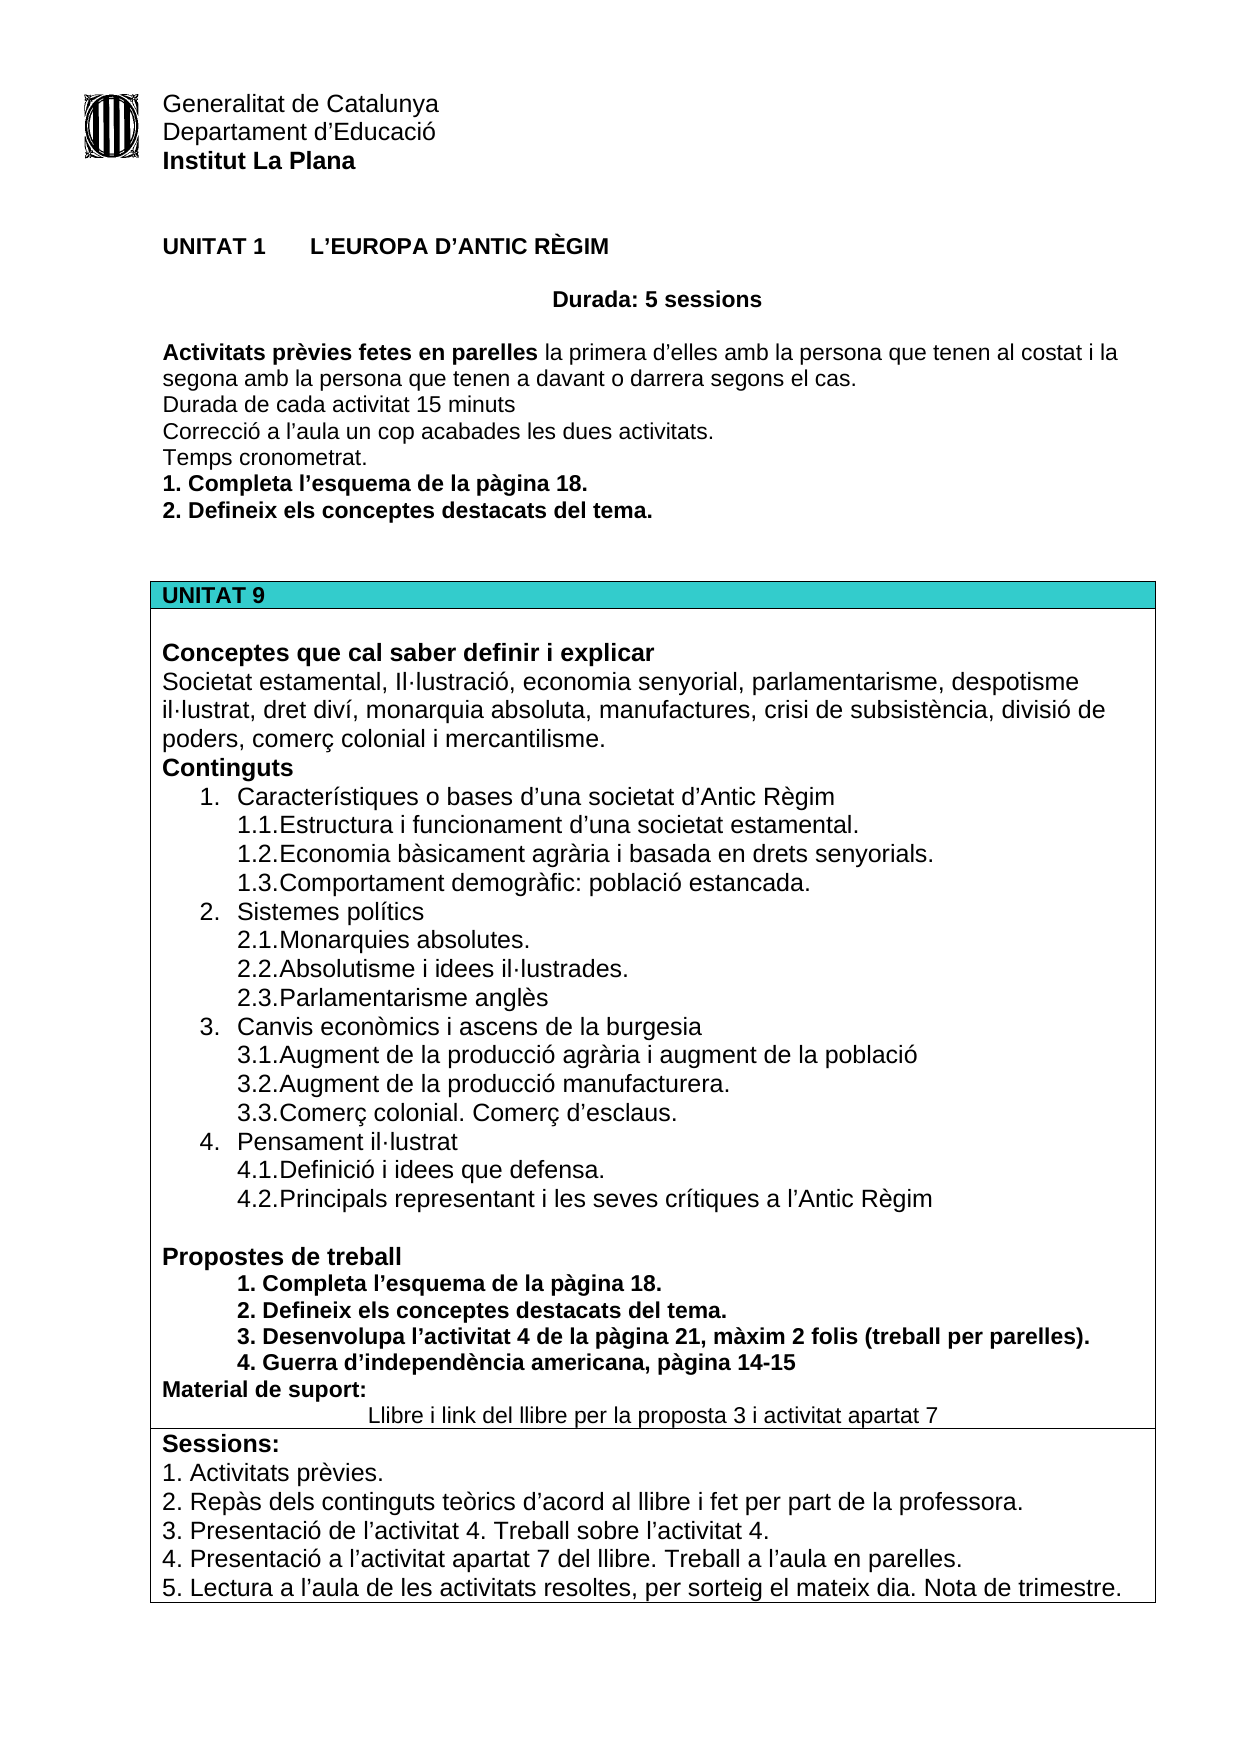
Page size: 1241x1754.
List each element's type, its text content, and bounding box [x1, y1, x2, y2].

table_cell Conceptes que cal saber definir i explicar Societat estamental, Il·lustració, economia senyorial, parlamentarisme, despotisme il·lustrat, dret diví, monarquia absoluta, manufactures, crisi de subsistència, divisió de poders, comerç colonial i mercantilisme. Continguts Característiques o bases d’una societat d’Antic Règim Estructura i funcionament d’una societat estamental. Economia bàsicament agrària i basada en drets senyorials. Comportament demogràfic: població estancada. Sistemes polítics Monarquies absolutes. Absolutisme i idees il·lustrades. Parlamentarisme anglès Canvis econòmics i ascens de la burgesia Augment de la producció agrària i augment de la població Augment de la producció manufacturera. Comerç colonial. Comerç d’esclaus. Pensament il·lustrat Definició i idees que defensa. Principals representant i les seves crítiques a l’Antic Règim Propostes de treball 1. Completa l’esquema de la pàgina 18. 2. Defineix els conceptes destacats del tema. 3. Desenvolupa l’activitat 4 de la pàgina 21, màxim 2 folis (treball per parelles). 4. Guerra d’independència americana, pàgina 14-15 Material de suport: Llibre i link del llibre per la proposta 3 i activitat apartat 7 [151, 609, 1155, 1428]
table_header UNITAT 9 [151, 582, 1155, 608]
picture [83, 93, 140, 159]
text Temps cronometrat. [162, 444, 1152, 470]
text 1. Completa l’esquema de la pàgina 18. [162, 470, 1152, 497]
text Correcció a l’aula un cop acabades les dues activitats. [162, 418, 1152, 444]
text Durada de cada activitat 15 minuts [162, 391, 1152, 418]
text UNITAT 1 L’EUROPA D’ANTIC RÈGIM [162, 233, 1152, 259]
table_cell Sessions: 1. Activitats prèvies. 2. Repàs dels continguts teòrics d’acord al llibre i fet per part de la professora. 3. Presentació de l’activitat 4. Treball sobre l’activitat 4. 4. Presentació a l’activitat apartat 7 del llibre. Treball a l’aula en parelles. 5. Lectura a l’aula de les activitats resoltes, per sorteig el mateix dia. Nota de trimestre. [151, 1429, 1155, 1602]
text 2. Defineix els conceptes destacats del tema. [162, 497, 1152, 523]
text Activitats prèvies fetes en parelles la primera d’elles amb la persona que tenen al costat i la segona amb la persona que tenen a davant o darrera segons el cas. [162, 338, 1152, 391]
text Durada: 5 sessions [162, 286, 1152, 312]
